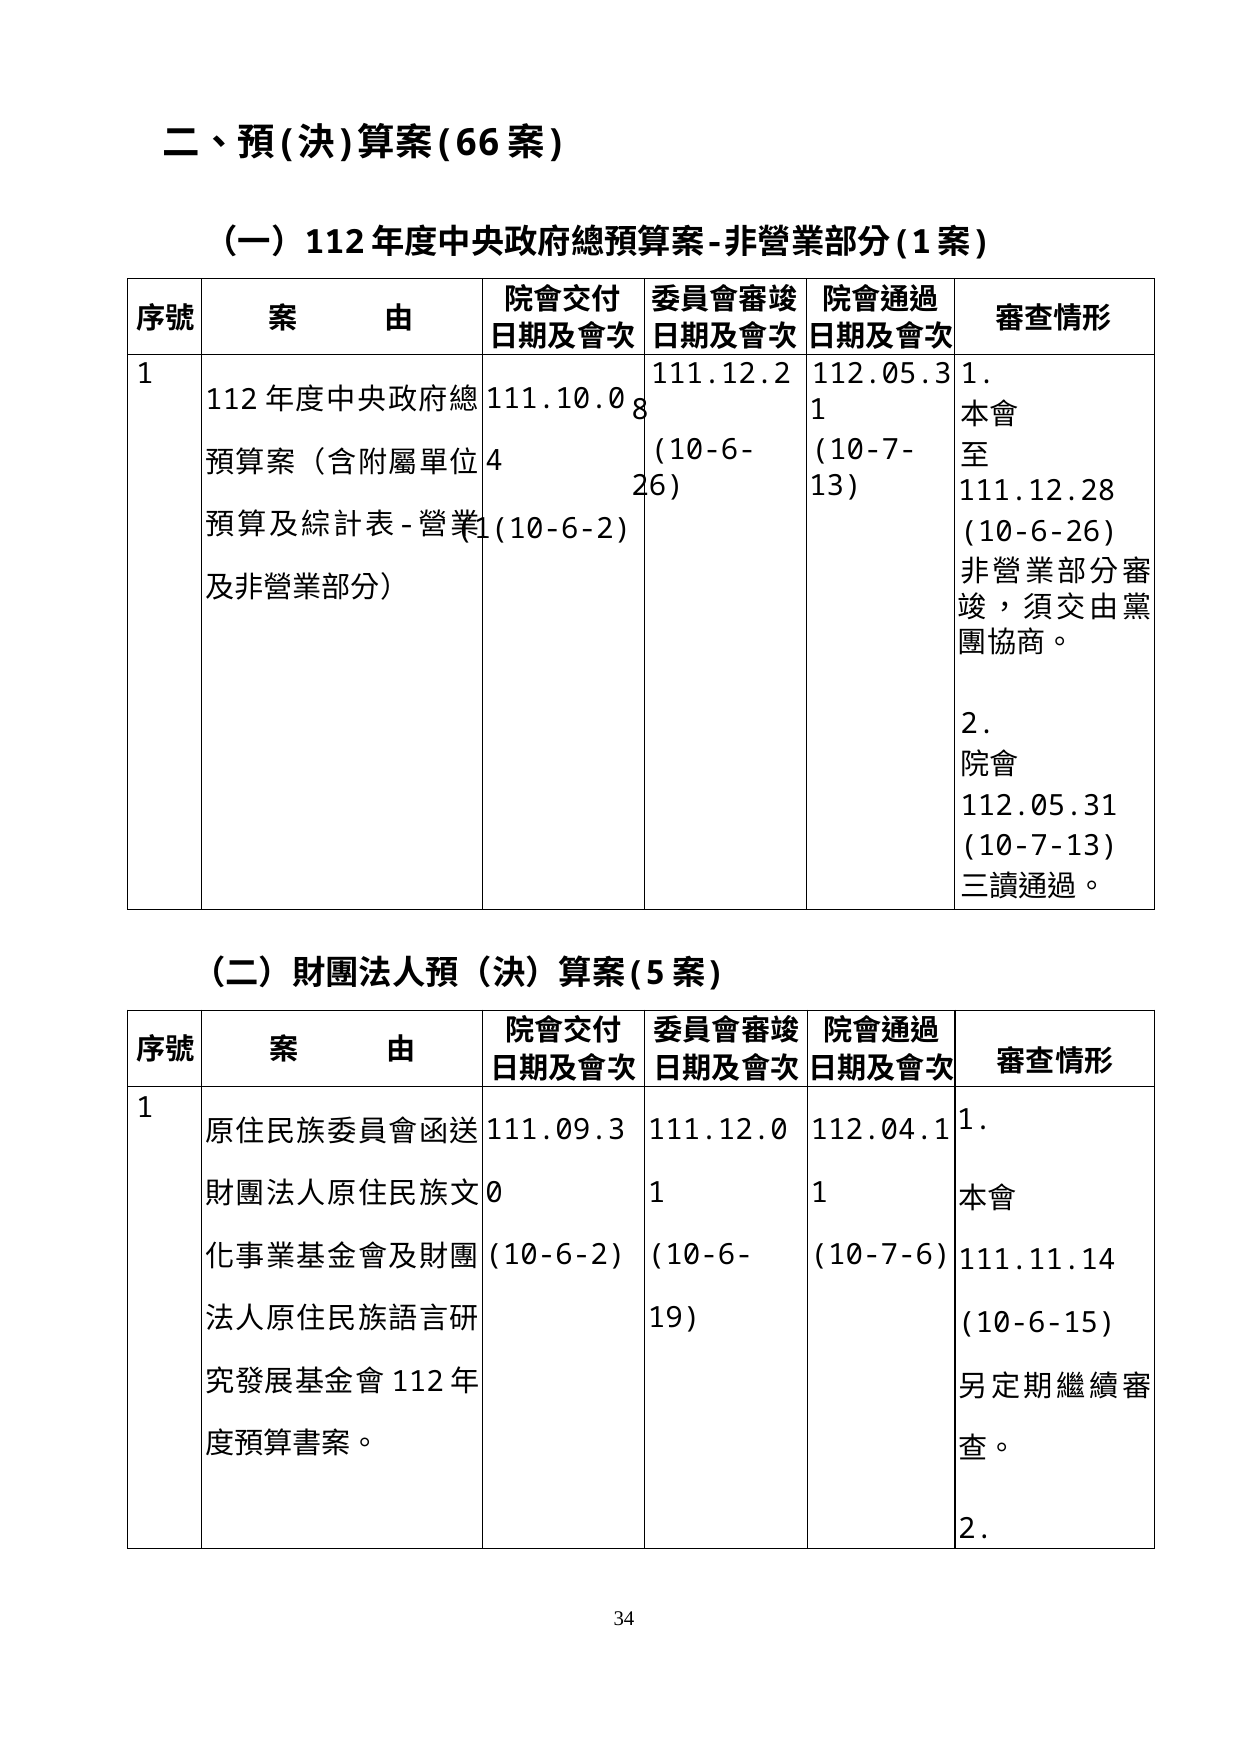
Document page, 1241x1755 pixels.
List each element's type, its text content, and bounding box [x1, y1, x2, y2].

subtitle 二、預(決)算案(66案) [125, 97, 1122, 159]
table_cell 111.09.30 (10-6-2) [483, 1087, 644, 1548]
table_header 院會通過 日期及會次 [807, 279, 954, 354]
table_cell 1. 本會 111.11.14 (10-6-15) 另定期繼續審查。 2. [956, 1087, 1154, 1548]
table_header 院會交付 日期及會次 [483, 1011, 644, 1086]
table_cell 原住民族委員會函送財團法人原住民族文化事業基金會及財團法人原住民族語言研究發展基金會112年度預算書案。 [202, 1087, 482, 1548]
table_header 院會通過 日期及會次 [808, 1011, 954, 1086]
table_cell 112年度中央政府總預算案（含附屬單位預算及綜計表-營業及非營業部分） [202, 355, 482, 908]
table_header 審查情形 [955, 279, 1154, 354]
table_header 委員會審竣 日期及會次 [645, 279, 806, 354]
table_header 院會交付 日期及會次 [483, 279, 644, 354]
subtitle （一）112年度中央政府總預算案-非營業部分(1案) [137, 197, 1211, 259]
table_header 案 由 [202, 1011, 482, 1086]
table_header 序號 [128, 1011, 201, 1086]
table_cell 111.10.04 (1(10-6-2) [483, 355, 644, 908]
table_header 序號 [128, 279, 201, 354]
table_cell [128, 355, 201, 908]
table_header 委員會審竣日期及會次 [645, 1011, 807, 1086]
table_cell 111.12.28 (10-6-26) [645, 355, 806, 908]
table_cell 111.12.01 (10-6-19) [645, 1087, 807, 1548]
table_header 審查情形 [956, 1011, 1154, 1086]
table_cell 1. 本會 至111.12.28 (10-6-26) 非營業部分審竣，須交由黨團協商。 2. 院會 112.05.31 (10-7-13) 三讀通過。 [955, 355, 1154, 908]
table_cell [128, 1087, 201, 1548]
table_cell 112.05.31 (10-7-13) [807, 355, 954, 908]
table_header 案 由 [202, 279, 482, 354]
subtitle （二）財團法人預（決）算案(5案) [125, 928, 1122, 991]
table_cell 112.04.11 (10-7-6) [808, 1087, 954, 1548]
